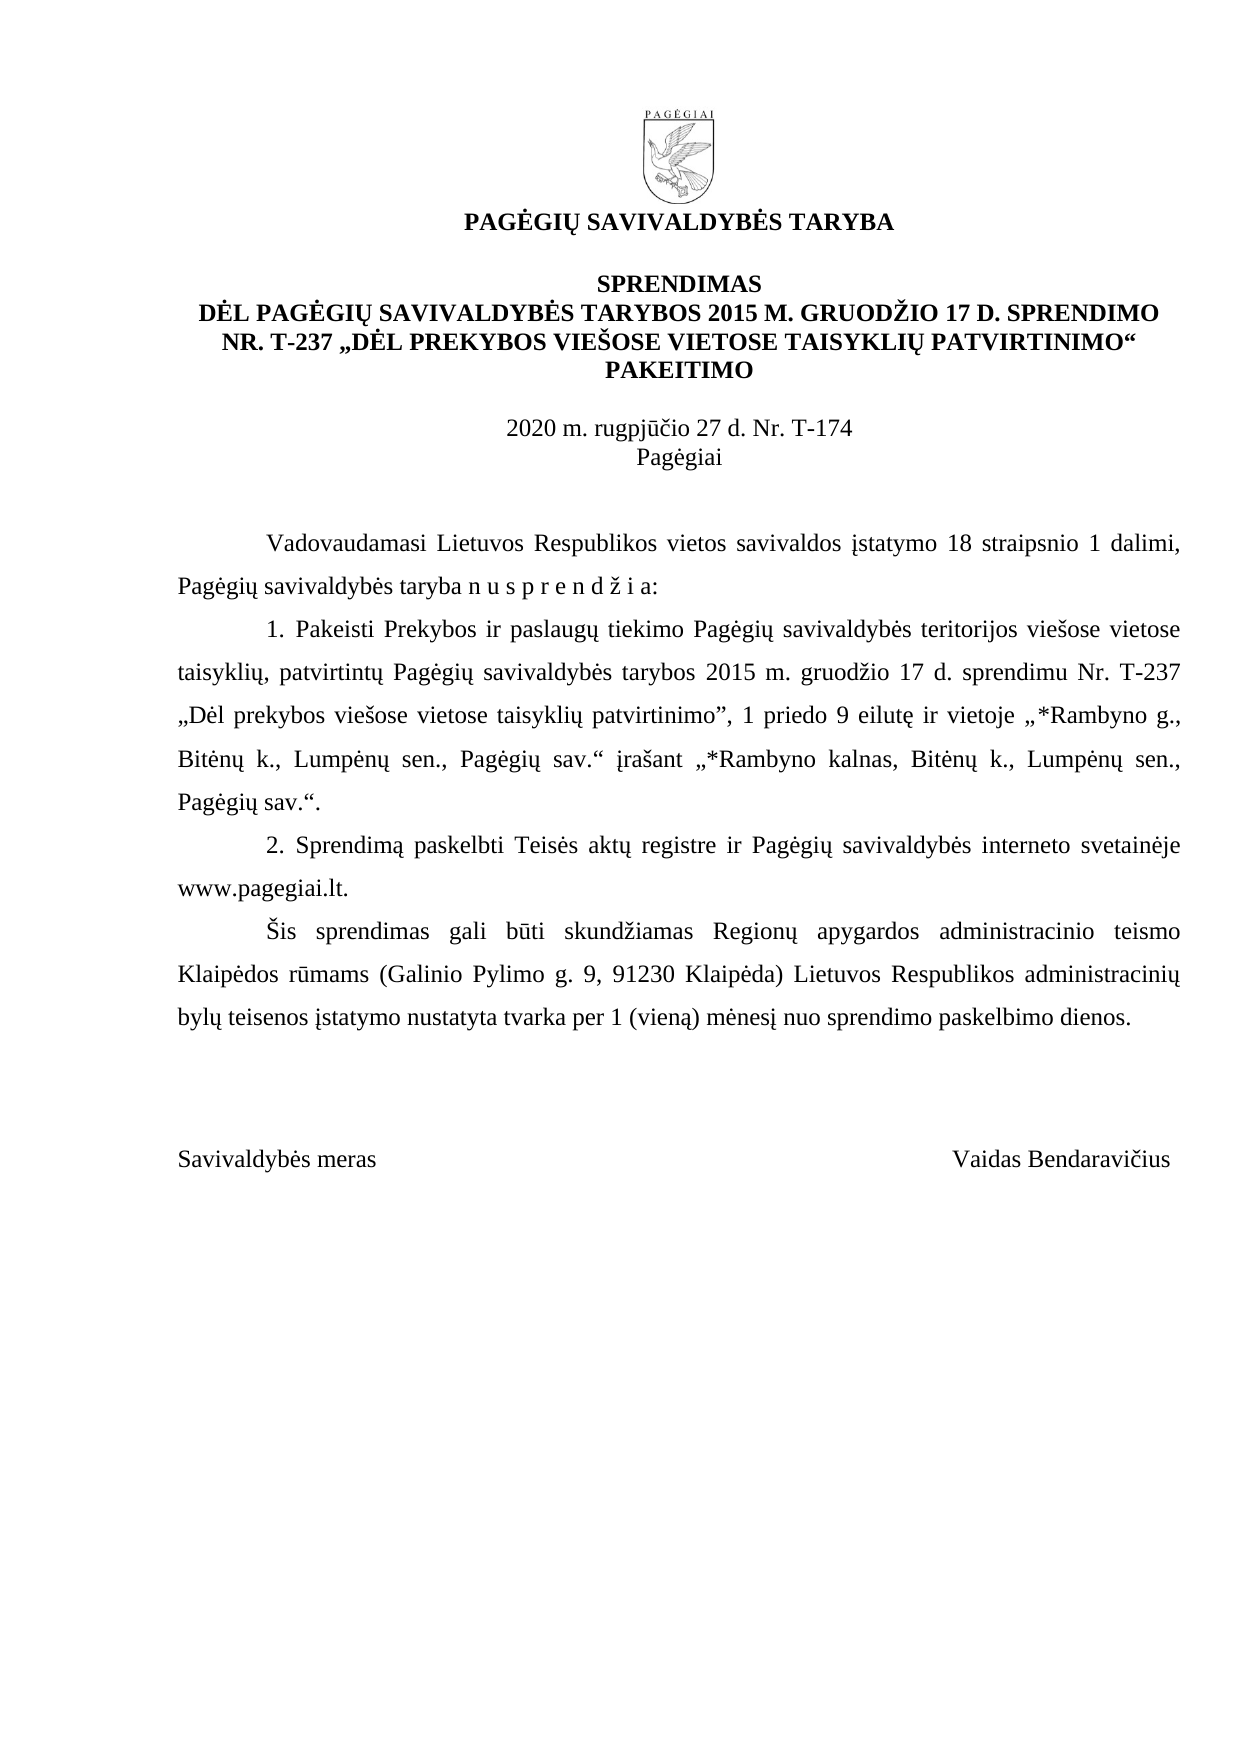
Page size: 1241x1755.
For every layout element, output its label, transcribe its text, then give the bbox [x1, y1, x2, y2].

text 2020 m. rugpjūčio 27 d. Nr. T-174 [177, 413, 1181, 442]
text PAGĖGIŲ SAVIVALDYBĖS TARYBA [177, 207, 1181, 236]
text Savivaldybės meras Vaidas Bendaravičius [177, 1144, 1181, 1173]
text 1. Pakeisti Prekybos ir paslaugų tiekimo Pagėgių savivaldybės teritorijos viešose vietose taisyklių, patvirtintų Pagėgių savivaldybės tarybos 2015 m. gruodžio 17 d. sprendimu Nr. T-237 „Dėl prekybos viešose vietose taisyklių patvirtinimo”, 1 priedo 9 eilutę ir vietoje „*Rambyno g., Bitėnų k., Lumpėnų sen., Pagėgių sav.“ įrašant „*Rambyno kalnas, Bitėnų k., Lumpėnų sen., Pagėgių sav.“. [177, 614, 1181, 816]
text Šis sprendimas gali būti skundžiamas Regionų apygardos administracinio teismo Klaipėdos rūmams (Galinio Pylimo g. 9, 91230 Klaipėda) Lietuvos Respublikos administracinių bylų teisenos įstatymo nustatyta tvarka per 1 (vieną) mėnesį nuo sprendimo paskelbimo dienos. [177, 916, 1181, 1031]
text Pagėgiai [177, 442, 1181, 471]
text DĖL PAgėgių savivaldybės tarybos 2015 m. gruodžio 17 d. sprendimo Nr. t-237 „Dėl PREKYBOS VIEŠOSE VIETOSE TAISYKLIŲ PATVIRTINIMO“ PAKEITIMO [177, 298, 1181, 384]
text Vadovaudamasi Lietuvos Respublikos vietos savivaldos įstatymo 18 straipsnio 1 dalimi, Pagėgių savivaldybės taryba n u s p r e n d ž i a: [177, 528, 1181, 600]
text 2. Sprendimą paskelbti Teisės aktų registre ir Pagėgių savivaldybės interneto svetainėje www.pagegiai.lt. [177, 830, 1181, 902]
text sprendimas [177, 269, 1181, 298]
